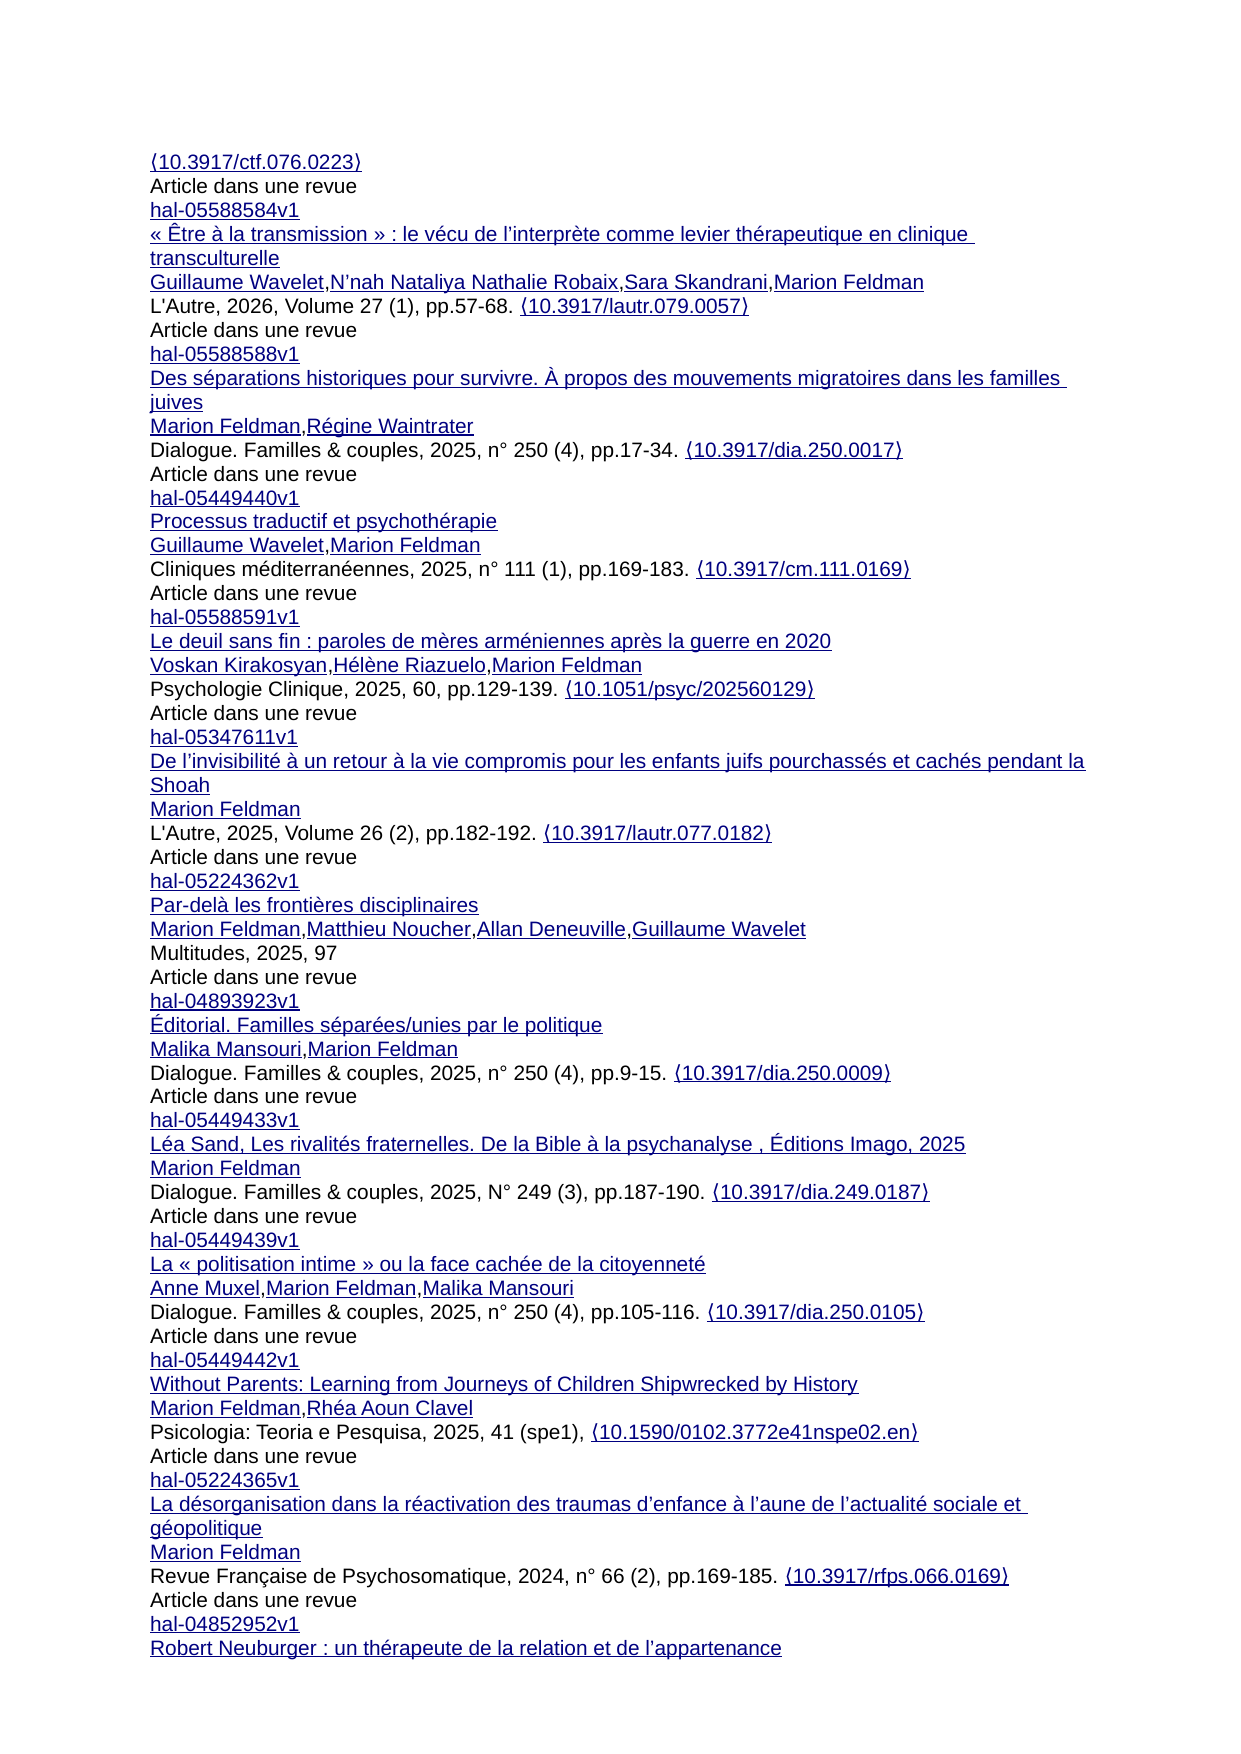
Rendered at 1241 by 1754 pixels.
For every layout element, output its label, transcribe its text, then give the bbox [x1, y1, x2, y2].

table_cell Without Parents: Learning from Journeys of Children Shipwrecked by History Marion Feldman,Rhéa Aoun Clavel Psicologia: Teoria e Pesquisa, 2025, 41 (spe1), ⟨10.1590/0102.3772e41nspe02.en⟩ Article dans une revue hal-05224365v1 [150, 1372, 1090, 1492]
table_cell Éditorial. Familles séparées/unies par le politique Malika Mansouri,Marion Feldman Dialogue. Familles & couples, 2025, n° 250 (4), pp.9-15. ⟨10.3917/dia.250.0009⟩ Article dans une revue hal-05449433v1 [150, 1013, 1090, 1132]
table_cell La désorganisation dans la réactivation des traumas d’enfance à l’aune de l’actualité sociale et géopolitique Marion Feldman Revue Française de Psychosomatique, 2024, n° 66 (2), pp.169-185. ⟨10.3917/rfps.066.0169⟩ Article dans une revue hal-04852952v1 [150, 1492, 1090, 1635]
table_cell Le deuil sans fin : paroles de mères arméniennes après la guerre en 2020 Voskan Kirakosyan,Hélène Riazuelo,Marion Feldman Psychologie Clinique, 2025, 60, pp.129-139. ⟨10.1051/psyc/202560129⟩ Article dans une revue hal-05347611v1 [150, 629, 1090, 749]
table_cell Par-delà les frontières disciplinaires Marion Feldman,Matthieu Noucher,Allan Deneuville,Guillaume Wavelet Multitudes, 2025, 97 Article dans une revue hal-04893923v1 [150, 893, 1090, 1012]
table_cell « Être à la transmission » : le vécu de l’interprète comme levier thérapeutique en clinique transculturelle Guillaume Wavelet,N’nah Nataliya Nathalie Robaix,Sara Skandrani,Marion Feldman L'Autre, 2026, Volume 27 (1), pp.57-68. ⟨10.3917/lautr.079.0057⟩ Article dans une revue hal-05588588v1 [150, 222, 1090, 366]
table_cell Léa Sand, Les rivalités fraternelles. De la Bible à la psychanalyse , Éditions Imago, 2025 Marion Feldman Dialogue. Familles & couples, 2025, N° 249 (3), pp.187-190. ⟨10.3917/dia.249.0187⟩ Article dans une revue hal-05449439v1 [150, 1132, 1090, 1252]
table_header ⟨10.3917/ctf.076.0223⟩ Article dans une revue hal-05588584v1 [150, 150, 1090, 222]
table_cell Des séparations historiques pour survivre. À propos des mouvements migratoires dans les familles juives Marion Feldman,Régine Waintrater Dialogue. Familles & couples, 2025, n° 250 (4), pp.17-34. ⟨10.3917/dia.250.0017⟩ Article dans une revue hal-05449440v1 [150, 366, 1090, 509]
table_cell Robert Neuburger : un thérapeute de la relation et de l’appartenance [150, 1635, 1090, 1659]
table_cell Processus traductif et psychothérapie Guillaume Wavelet,Marion Feldman Cliniques méditerranéennes, 2025, n° 111 (1), pp.169-183. ⟨10.3917/cm.111.0169⟩ Article dans une revue hal-05588591v1 [150, 509, 1090, 629]
table_cell De l’invisibilité à un retour à la vie compromis pour les enfants juifs pourchassés et cachés pendant la Shoah Marion Feldman L'Autre, 2025, Volume 26 (2), pp.182-192. ⟨10.3917/lautr.077.0182⟩ Article dans une revue hal-05224362v1 [150, 749, 1090, 893]
table_cell La « politisation intime » ou la face cachée de la citoyenneté Anne Muxel,Marion Feldman,Malika Mansouri Dialogue. Familles & couples, 2025, n° 250 (4), pp.105-116. ⟨10.3917/dia.250.0105⟩ Article dans une revue hal-05449442v1 [150, 1252, 1090, 1372]
